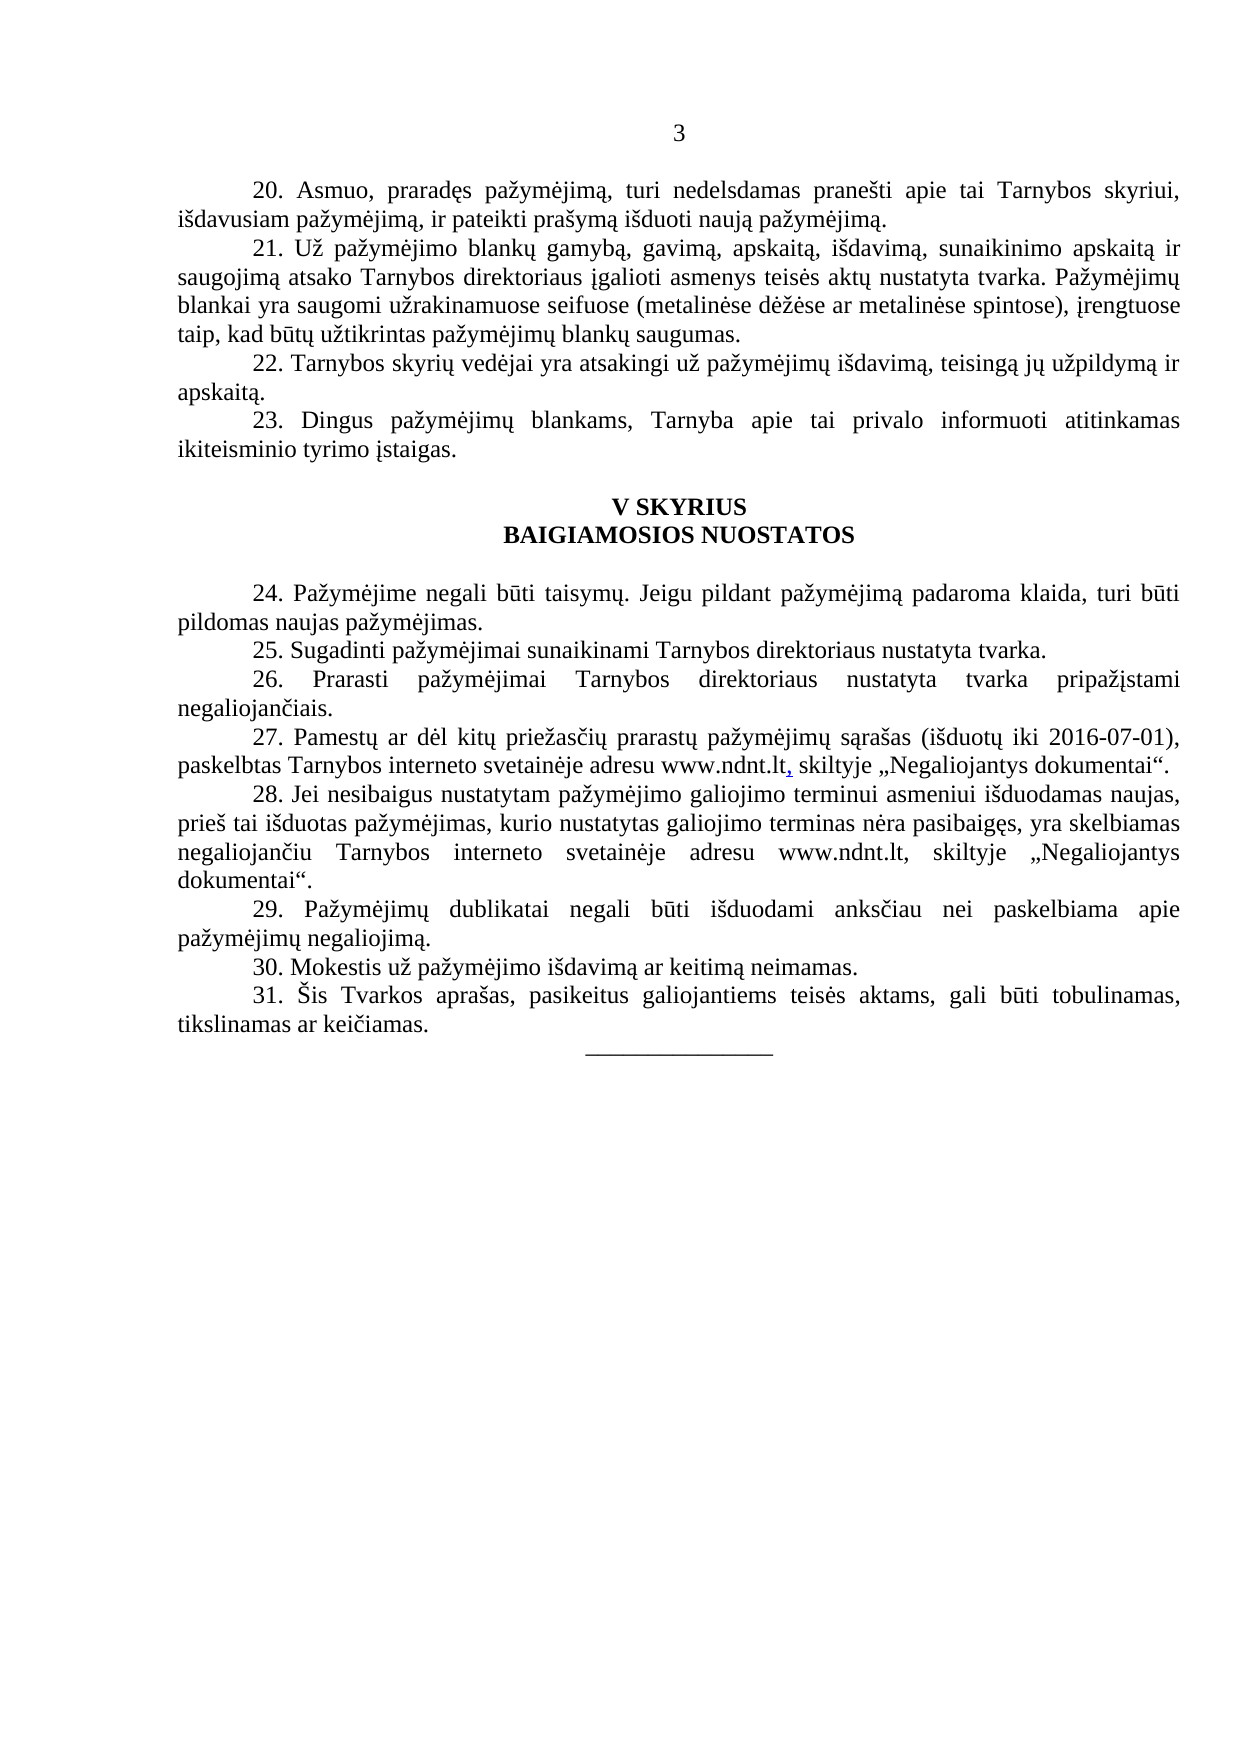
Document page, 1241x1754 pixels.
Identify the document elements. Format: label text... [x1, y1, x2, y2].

text 23. Dingus pažymėjimų blankams, Tarnyba apie tai privalo informuoti atitinkamas ikiteisminio tyrimo įstaigas. [177, 406, 1181, 463]
text 24. Pažymėjime negali būti taisymų. Jeigu pildant pažymėjimą padaroma klaida, turi būti pildomas naujas pažymėjimas. [177, 578, 1181, 636]
text 27. Pamestų ar dėl kitų priežasčių prarastų pažymėjimų sąrašas (išduotų iki 2016-07-01), paskelbtas Tarnybos interneto svetainėje adresu www.ndnt.lt, skiltyje „Negaliojantys dokumentai“. [177, 722, 1181, 779]
text ––––––––––––––– [177, 1038, 1181, 1067]
text 29. Pažymėjimų dublikatai negali būti išduodami anksčiau nei paskelbiama apie pažymėjimų negaliojimą. [177, 894, 1181, 952]
text 30. Mokestis už pažymėjimo išdavimą ar keitimą neimamas. [177, 952, 1181, 981]
text 31. Šis Tvarkos aprašas, pasikeitus galiojantiems teisės aktams, gali būti tobulinamas, tikslinamas ar keičiamas. [177, 981, 1181, 1038]
text 20. Asmuo, praradęs pažymėjimą, turi nedelsdamas pranešti apie tai Tarnybos skyriui, išdavusiam pažymėjimą, ir pateikti prašymą išduoti naują pažymėjimą. [177, 176, 1181, 233]
text 22. Tarnybos skyrių vedėjai yra atsakingi už pažymėjimų išdavimą, teisingą jų užpildymą ir apskaitą. [177, 348, 1181, 406]
text 21. Už pažymėjimo blankų gamybą, gavimą, apskaitą, išdavimą, sunaikinimo apskaitą ir saugojimą atsako Tarnybos direktoriaus įgalioti asmenys teisės aktų nustatyta tvarka. Pažymėjimų blankai yra saugomi užrakinamuose seifuose (metalinėse dėžėse ar metalinėse spintose), įrengtuose taip, kad būtų užtikrintas pažymėjimų blankų saugumas. [177, 233, 1181, 348]
text 28. Jei nesibaigus nustatytam pažymėjimo galiojimo terminui asmeniui išduodamas naujas, prieš tai išduotas pažymėjimas, kurio nustatytas galiojimo terminas nėra pasibaigęs, yra skelbiamas negaliojančiu Tarnybos interneto svetainėje adresu www.ndnt.lt, skiltyje „Negaliojantys dokumentai“. [177, 779, 1181, 894]
text 25. Sugadinti pažymėjimai sunaikinami Tarnybos direktoriaus nustatyta tvarka. [177, 636, 1181, 664]
text V SKYRIUS [177, 492, 1181, 521]
text 26. Prarasti pažymėjimai Tarnybos direktoriaus nustatyta tvarka pripažįstami negaliojančiais. [177, 664, 1181, 722]
text BAIGIAMOSIOS NUOSTATOS [177, 521, 1181, 549]
